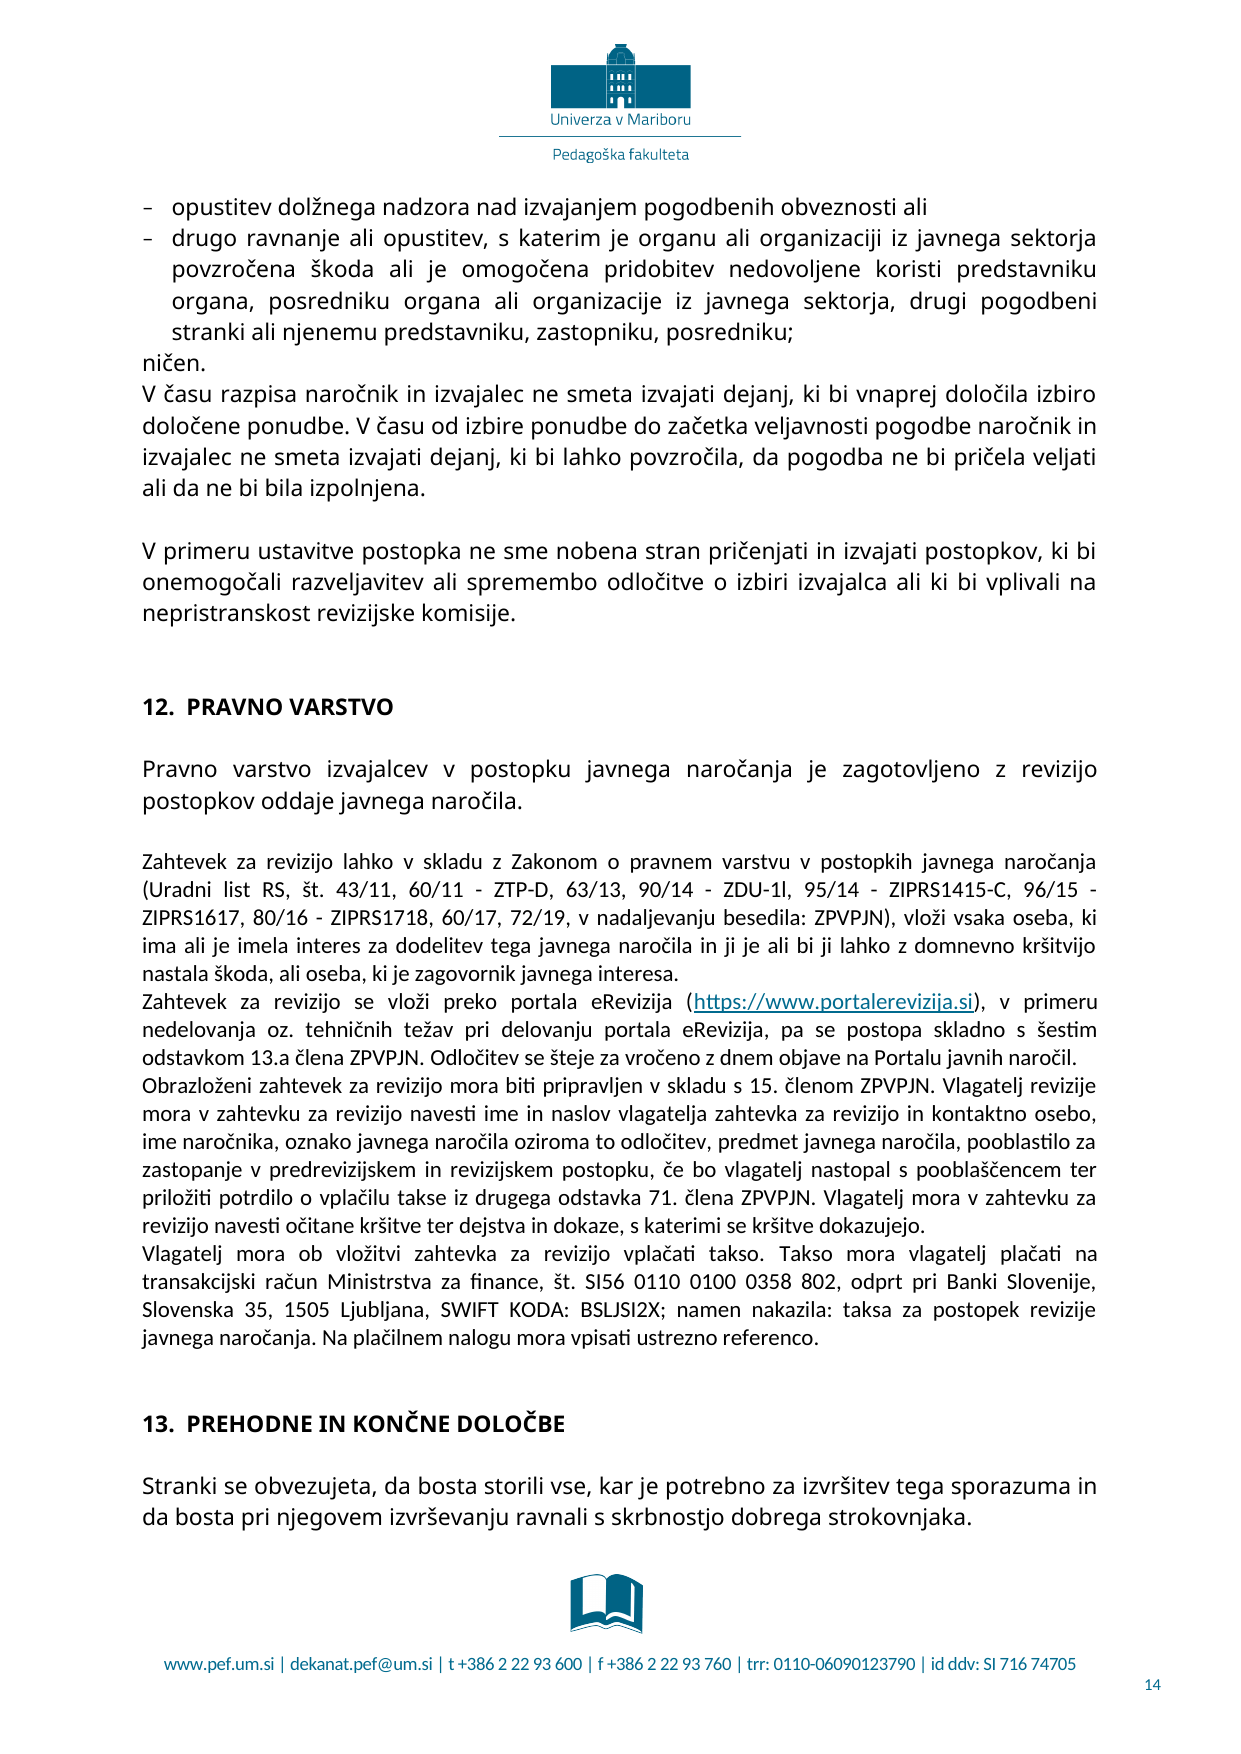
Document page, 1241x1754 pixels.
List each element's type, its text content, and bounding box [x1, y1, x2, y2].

text Vlagatelj mora ob vložitvi zahtevka za revizijo vplačati takso. Takso mora vlagatelj plačati na transakcijski račun Ministrstva za finance, št. SI56 0110 0100 0358 802, odprt pri Banki Slovenije, Slovenska 35, 1505 Ljubljana, SWIFT KODA: BSLJSI2X; namen nakazila: taksa za postopek revizije javnega naročanja. Na plačilnem nalogu mora vpisati ustrezno referenco. [142, 1239, 1098, 1352]
text Zahtevek za revizijo se vloži preko portala eRevizija (https://www.portalerevizija.si), v primeru nedelovanja oz. tehničnih težav pri delovanju portala eRevizija, pa se postopa skladno s šestim odstavkom 13.a člena ZPVPJN. Odločitev se šteje za vročeno z dnem objave na Portalu javnih naročil. [142, 987, 1098, 1071]
text ničen. [142, 347, 1098, 378]
text V času razpisa naročnik in izvajalec ne smeta izvajati dejanj, ki bi vnaprej določila izbiro določene ponudbe. V času od izbire ponudbe do začetka veljavnosti pogodbe naročnik in izvajalec ne smeta izvajati dejanj, ki bi lahko povzročila, da pogodba ne bi pričela veljati ali da ne bi bila izpolnjena. [142, 378, 1098, 503]
list PRAVNO VARSTVO [142, 691, 1098, 722]
text Obrazloženi zahtevek za revizijo mora biti pripravljen v skladu s 15. členom ZPVPJN. Vlagatelj revizije mora v zahtevku za revizijo navesti ime in naslov vlagatelja zahtevka za revizijo in kontaktno osebo, ime naročnika, oznako javnega naročila oziroma to odločitev, predmet javnega naročila, pooblastilo za zastopanje v predrevizijskem in revizijskem postopku, če bo vlagatelj nastopal s pooblaščencem ter priložiti potrdilo o vplačilu takse iz drugega odstavka 71. člena ZPVPJN. Vlagatelj mora v zahtevku za revizijo navesti očitane kršitve ter dejstva in dokaze, s katerimi se kršitve dokazujejo. [142, 1071, 1098, 1239]
text V primeru ustavitve postopka ne sme nobena stran pričenjati in izvajati postopkov, ki bi onemogočali razveljavitev ali spremembo odločitve o izbiri izvajalca ali ki bi vplivali na nepristranskost revizijske komisije. [142, 535, 1098, 628]
text Pravno varstvo izvajalcev v postopku javnega naročanja je zagotovljeno z revizijo postopkov oddaje javnega naročila. [142, 753, 1098, 816]
list opustitev dolžnega nadzora nad izvajanjem pogodbenih obveznosti ali [142, 191, 1098, 222]
text Stranki se obvezujeta, da bosta storili vse, kar je potrebno za izvršitev tega sporazuma in da bosta pri njegovem izvrševanju ravnali s skrbnostjo dobrega strokovnjaka. [142, 1470, 1098, 1533]
list PREHODNE IN KONČNE DOLOČBE [142, 1408, 1098, 1439]
list drugo ravnanje ali opustitev, s katerim je organu ali organizaciji iz javnega sektorja povzročena škoda ali je omogočena pridobitev nedovoljene koristi predstavniku organa, posredniku organa ali organizacije iz javnega sektorja, drugi pogodbeni stranki ali njenemu predstavniku, zastopniku, posredniku; [142, 222, 1098, 347]
text Zahtevek za revizijo lahko v skladu z Zakonom o pravnem varstvu v postopkih javnega naročanja (Uradni list RS, št. 43/11, 60/11 - ZTP-D, 63/13, 90/14 - ZDU-1l, 95/14 - ZIPRS1415-C, 96/15 - ZIPRS1617, 80/16 - ZIPRS1718, 60/17, 72/19, v nadaljevanju besedila: ZPVPJN), vloži vsaka oseba, ki ima ali je imela interes za dodelitev tega javnega naročila in ji je ali bi ji lahko z domnevno kršitvijo nastala škoda, ali oseba, ki je zagovornik javnega interesa. [142, 847, 1098, 987]
